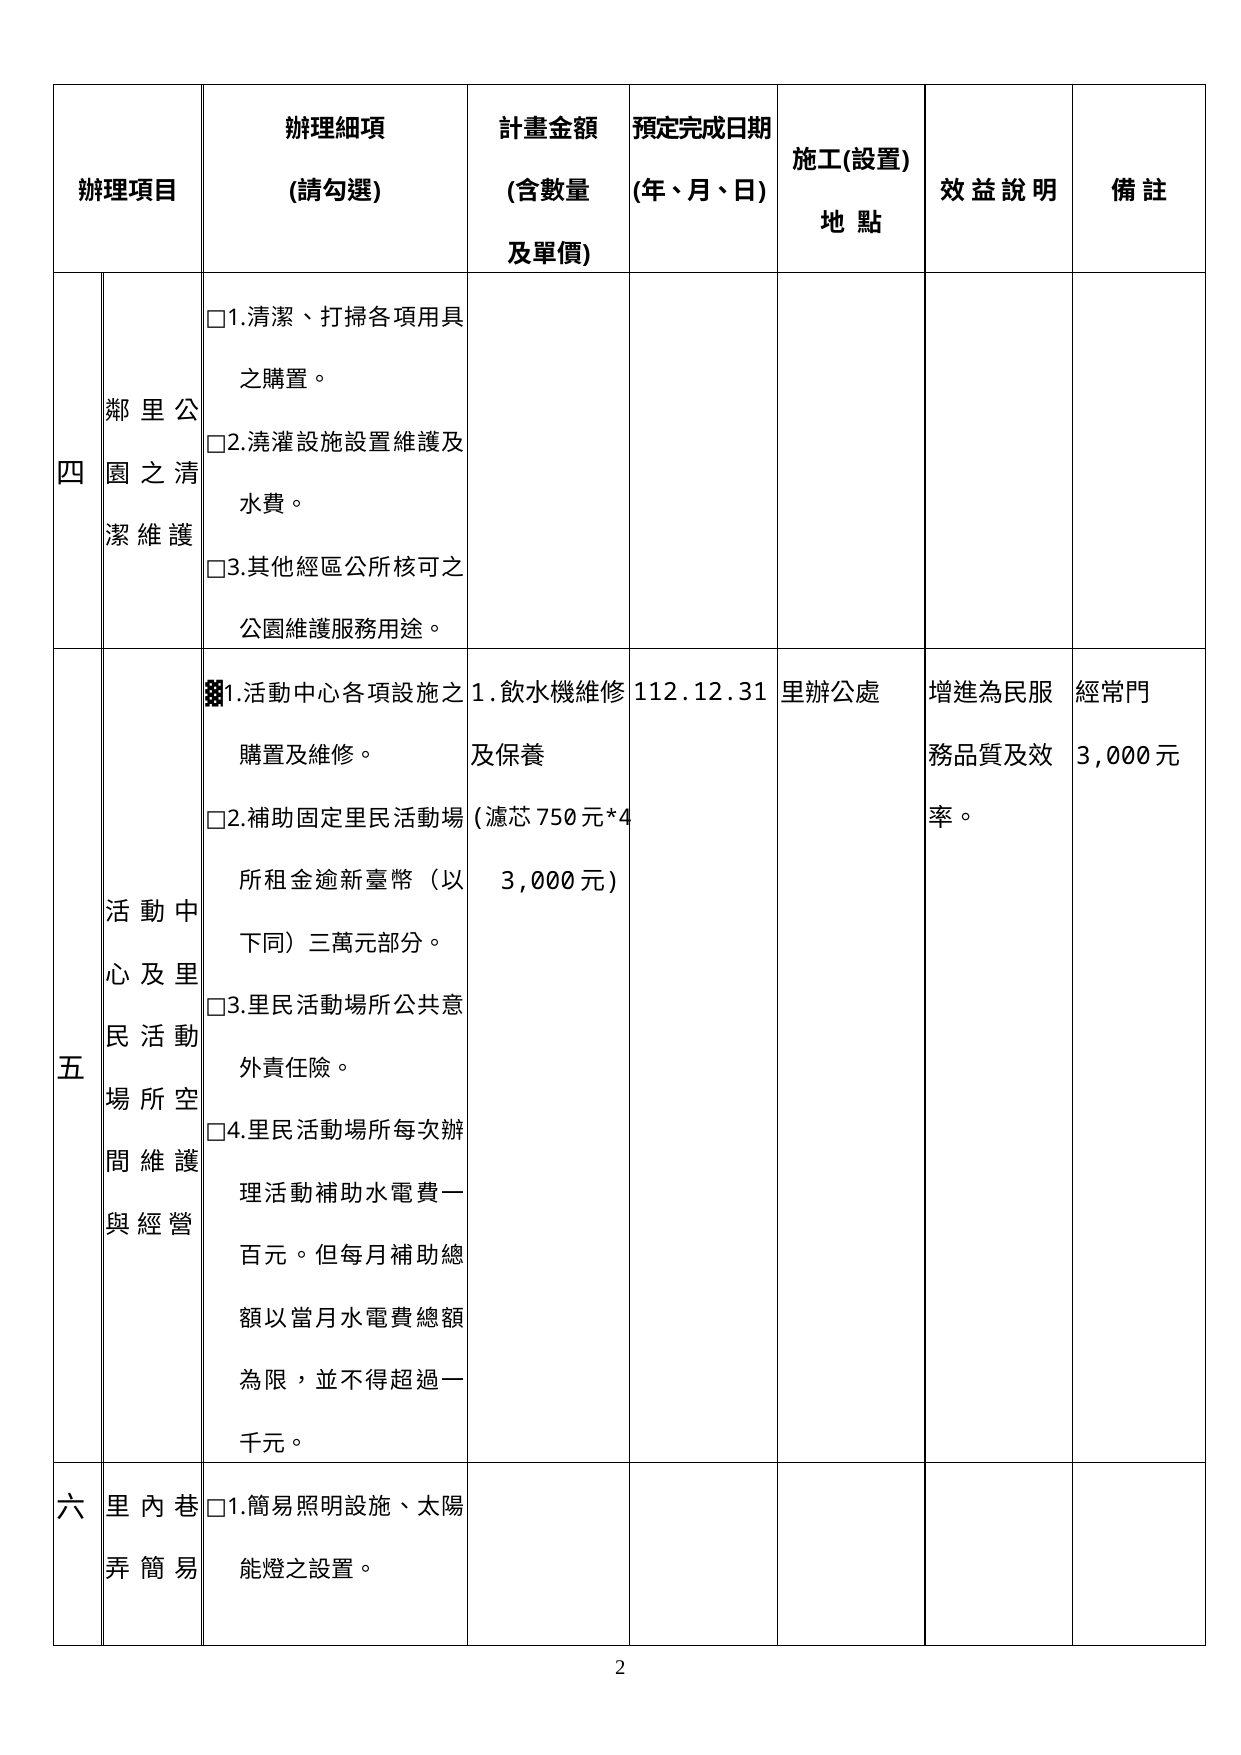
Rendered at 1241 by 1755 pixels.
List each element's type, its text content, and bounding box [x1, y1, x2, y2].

table_cell 里辦公處 [778, 649, 924, 1462]
table_cell [630, 273, 777, 648]
table_cell [468, 1463, 629, 1645]
table_cell 里內巷弄簡易 [104, 1463, 201, 1645]
table_cell [468, 273, 629, 648]
table_cell 112.12.31 [630, 649, 777, 1462]
table_cell 四 [54, 273, 101, 648]
table_cell 增進為民服 務品質及效 率。 [926, 649, 1072, 1462]
table_cell □1.清潔、打掃各項用具 之購置。 □2.澆灌設施設置維護及水費。 □3.其他經區公所核可之公園維護服務用途。 [204, 273, 467, 648]
table_cell [926, 1463, 1072, 1645]
table_cell 五 [54, 649, 101, 1462]
table_header 施工(設置) 地 點 [778, 85, 924, 272]
table_cell [926, 273, 1072, 648]
table_cell [778, 273, 924, 648]
table_header 計畫金額 (含數量 及單價) [468, 85, 629, 272]
table_cell 六 [54, 1463, 101, 1645]
table_cell ▓1.活動中心各項設施之購置及維修。 □2.補助固定里民活動場所租金逾新臺幣（以下同）三萬元部分。 □3.里民活動場所公共意外責任險。 □4.里民活動場所每次辦理活動補助水電費一百元。但每月補助總額以當月水電費總額為限，並不得超過一千元。 [204, 649, 467, 1462]
table_cell 活動中心及里民活動場所空間維護與經營 [104, 649, 201, 1462]
table_header 預定完成日期(年、月、日) [630, 85, 777, 272]
table_header 備 註 [1073, 85, 1205, 272]
table_header 效 益 說 明 [926, 85, 1072, 272]
table_cell [1073, 273, 1205, 648]
table_cell [630, 1463, 777, 1645]
table_cell [1073, 1463, 1205, 1645]
table_cell 鄰里公園之清潔維護 [104, 273, 201, 648]
table_header 辦理項目 [54, 85, 201, 272]
table_cell 1.飲水機維修 及保養 (濾芯750元*4次 3,000元) [468, 649, 629, 1462]
table_cell [778, 1463, 924, 1645]
table_cell 經常門 3,000元 [1073, 649, 1205, 1462]
table_cell □1.簡易照明設施、太陽能燈之設置。 [204, 1463, 467, 1645]
table_header 辦理細項 (請勾選) [204, 85, 467, 272]
